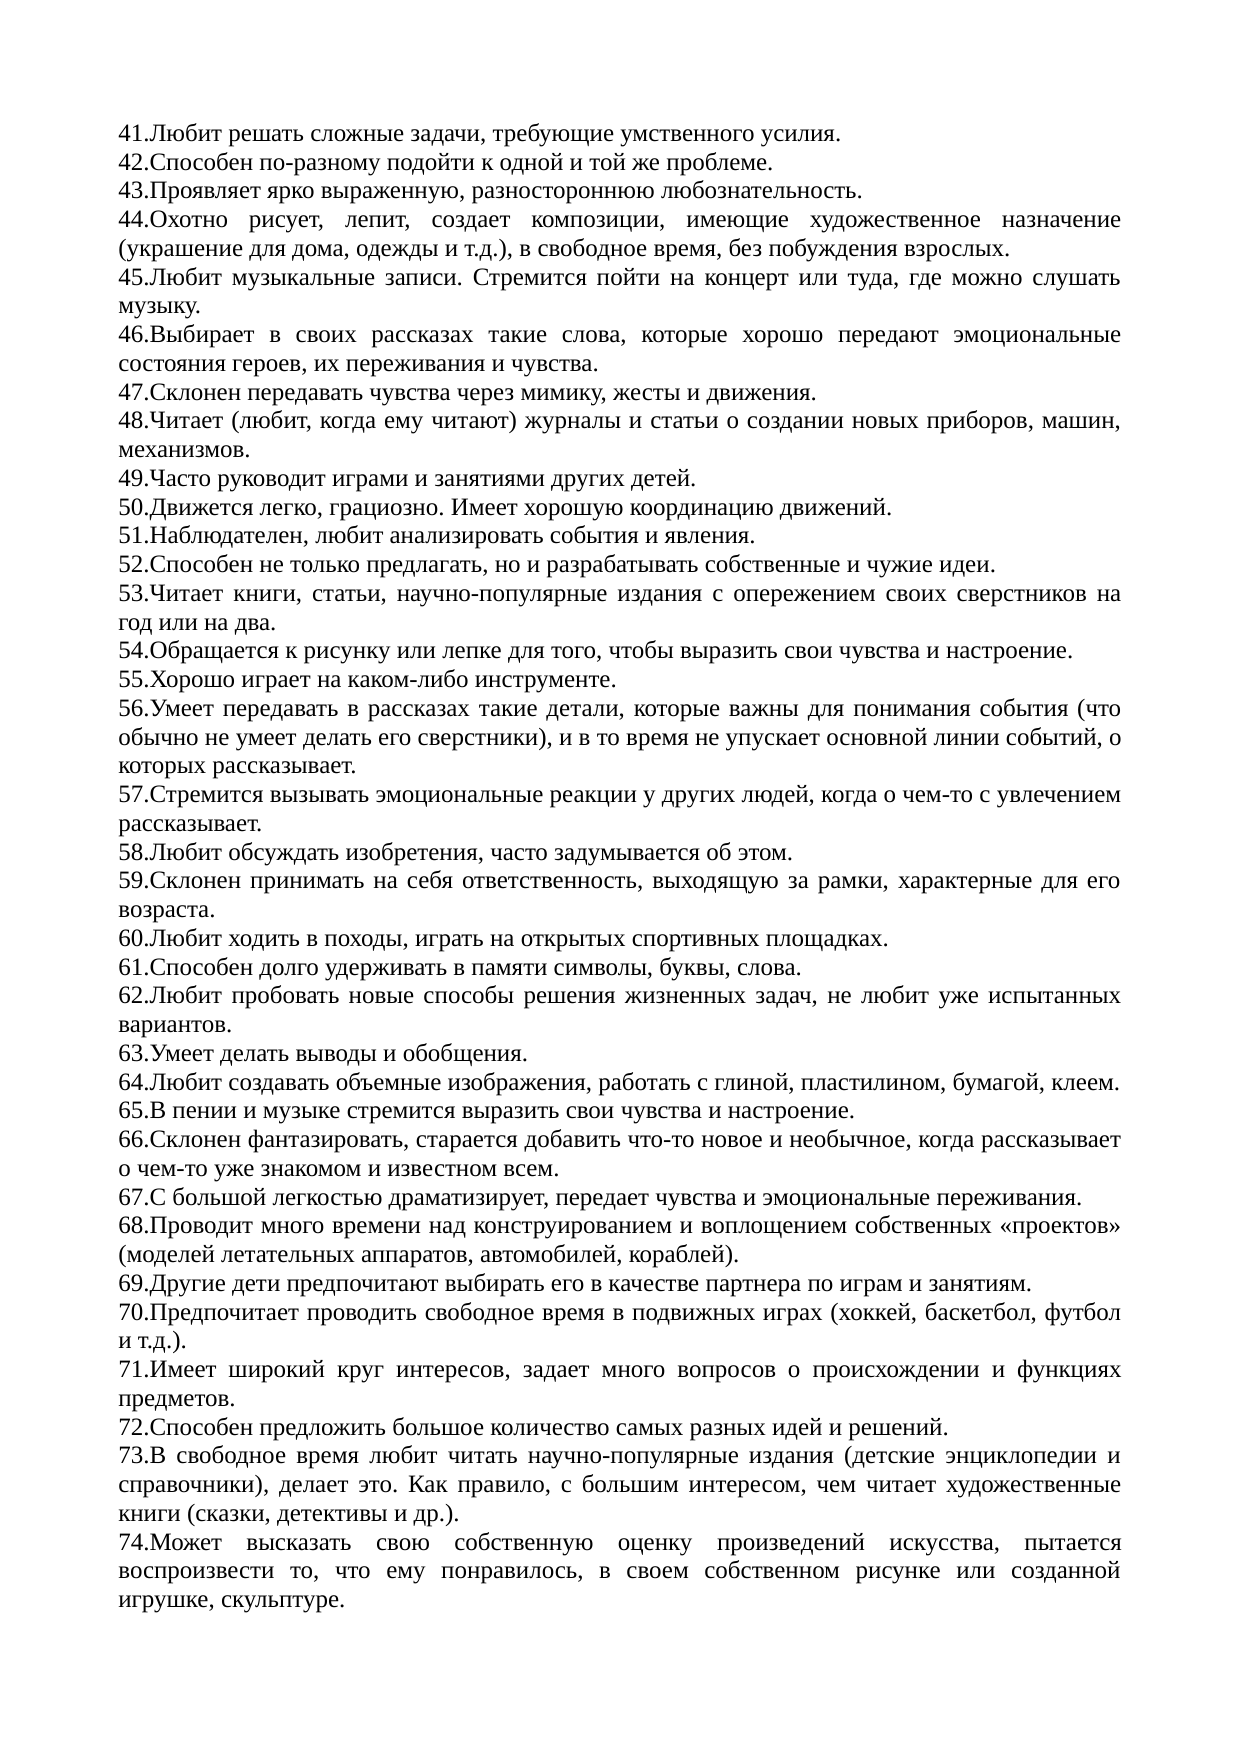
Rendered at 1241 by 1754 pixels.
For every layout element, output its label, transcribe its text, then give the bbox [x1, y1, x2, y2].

list Любит пробовать новые способы решения жизненных задач, не любит уже испытанных вариантов. [118, 981, 1122, 1038]
list Склонен фантазировать, старается добавить что-то новое и необычное, когда рассказывает о чем-то уже знакомом и известном всем. [118, 1124, 1122, 1182]
list В свободное время любит читать научно-популярные издания (детские энциклопедии и справочники), делает это. Как правило, с большим интересом, чем читает художественные книги (сказки, детективы и др.). [118, 1441, 1122, 1527]
list Проводит много времени над конструированием и воплощением собственных «проектов» (моделей летательных аппаратов, автомобилей, кораблей). [118, 1211, 1122, 1268]
list Предпочитает проводить свободное время в подвижных играх (хоккей, баскетбол, футбол и т.д.). [118, 1297, 1122, 1354]
list Часто руководит играми и занятиями других детей. [118, 463, 1122, 492]
list Способен долго удерживать в памяти символы, буквы, слова. [118, 952, 1122, 981]
list Склонен принимать на себя ответственность, выходящую за рамки, характерные для его возраста. [118, 866, 1122, 923]
list Наблюдателен, любит анализировать события и явления. [118, 521, 1122, 549]
list Выбирает в своих рассказах такие слова, которые хорошо передают эмоциональные состояния героев, их переживания и чувства. [118, 319, 1122, 377]
list Читает книги, статьи, научно-популярные издания с опережением своих сверстников на год или на два. [118, 578, 1122, 636]
list Проявляет ярко выраженную, разностороннюю любознательность. [118, 176, 1122, 204]
list Движется легко, грациозно. Имеет хорошую координацию движений. [118, 492, 1122, 521]
list Склонен передавать чувства через мимику, жесты и движения. [118, 377, 1122, 406]
list Умеет передавать в рассказах такие детали, которые важны для понимания события (что обычно не умеет делать его сверстники), и в то время не упускает основной линии событий, о которых рассказывает. [118, 693, 1122, 779]
list С большой легкостью драматизирует, передает чувства и эмоциональные переживания. [118, 1182, 1122, 1211]
list Способен предложить большое количество самых разных идей и решений. [118, 1412, 1122, 1441]
list Любит музыкальные записи. Стремится пойти на концерт или туда, где можно слушать музыку. [118, 262, 1122, 319]
list Способен по-разному подойти к одной и той же проблеме. [118, 147, 1122, 176]
list Умеет делать выводы и обобщения. [118, 1038, 1122, 1067]
list В пении и музыке стремится выразить свои чувства и настроение. [118, 1096, 1122, 1124]
list Другие дети предпочитают выбирать его в качестве партнера по играм и занятиям. [118, 1268, 1122, 1297]
list Может высказать свою собственную оценку произведений искусства, пытается воспроизвести то, что ему понравилось, в своем собственном рисунке или созданной игрушке, скульптуре. [118, 1527, 1122, 1613]
list Охотно рисует, лепит, создает композиции, имеющие художественное назначение (украшение для дома, одежды и т.д.), в свободное время, без побуждения взрослых. [118, 204, 1122, 262]
list Имеет широкий круг интересов, задает много вопросов о происхождении и функциях предметов. [118, 1354, 1122, 1412]
list Читает (любит, когда ему читают) журналы и статьи о создании новых приборов, машин, механизмов. [118, 406, 1122, 463]
list Любит создавать объемные изображения, работать с глиной, пластилином, бумагой, клеем. [118, 1067, 1122, 1096]
list Любит решать сложные задачи, требующие умственного усилия. [118, 118, 1122, 147]
list Любит ходить в походы, играть на открытых спортивных площадках. [118, 923, 1122, 952]
list Стремится вызывать эмоциональные реакции у других людей, когда о чем-то с увлечением рассказывает. [118, 779, 1122, 837]
list Обращается к рисунку или лепке для того, чтобы выразить свои чувства и настроение. [118, 636, 1122, 664]
list Способен не только предлагать, но и разрабатывать собственные и чужие идеи. [118, 549, 1122, 578]
list Хорошо играет на каком-либо инструменте. [118, 664, 1122, 693]
list Любит обсуждать изобретения, часто задумывается об этом. [118, 837, 1122, 866]
